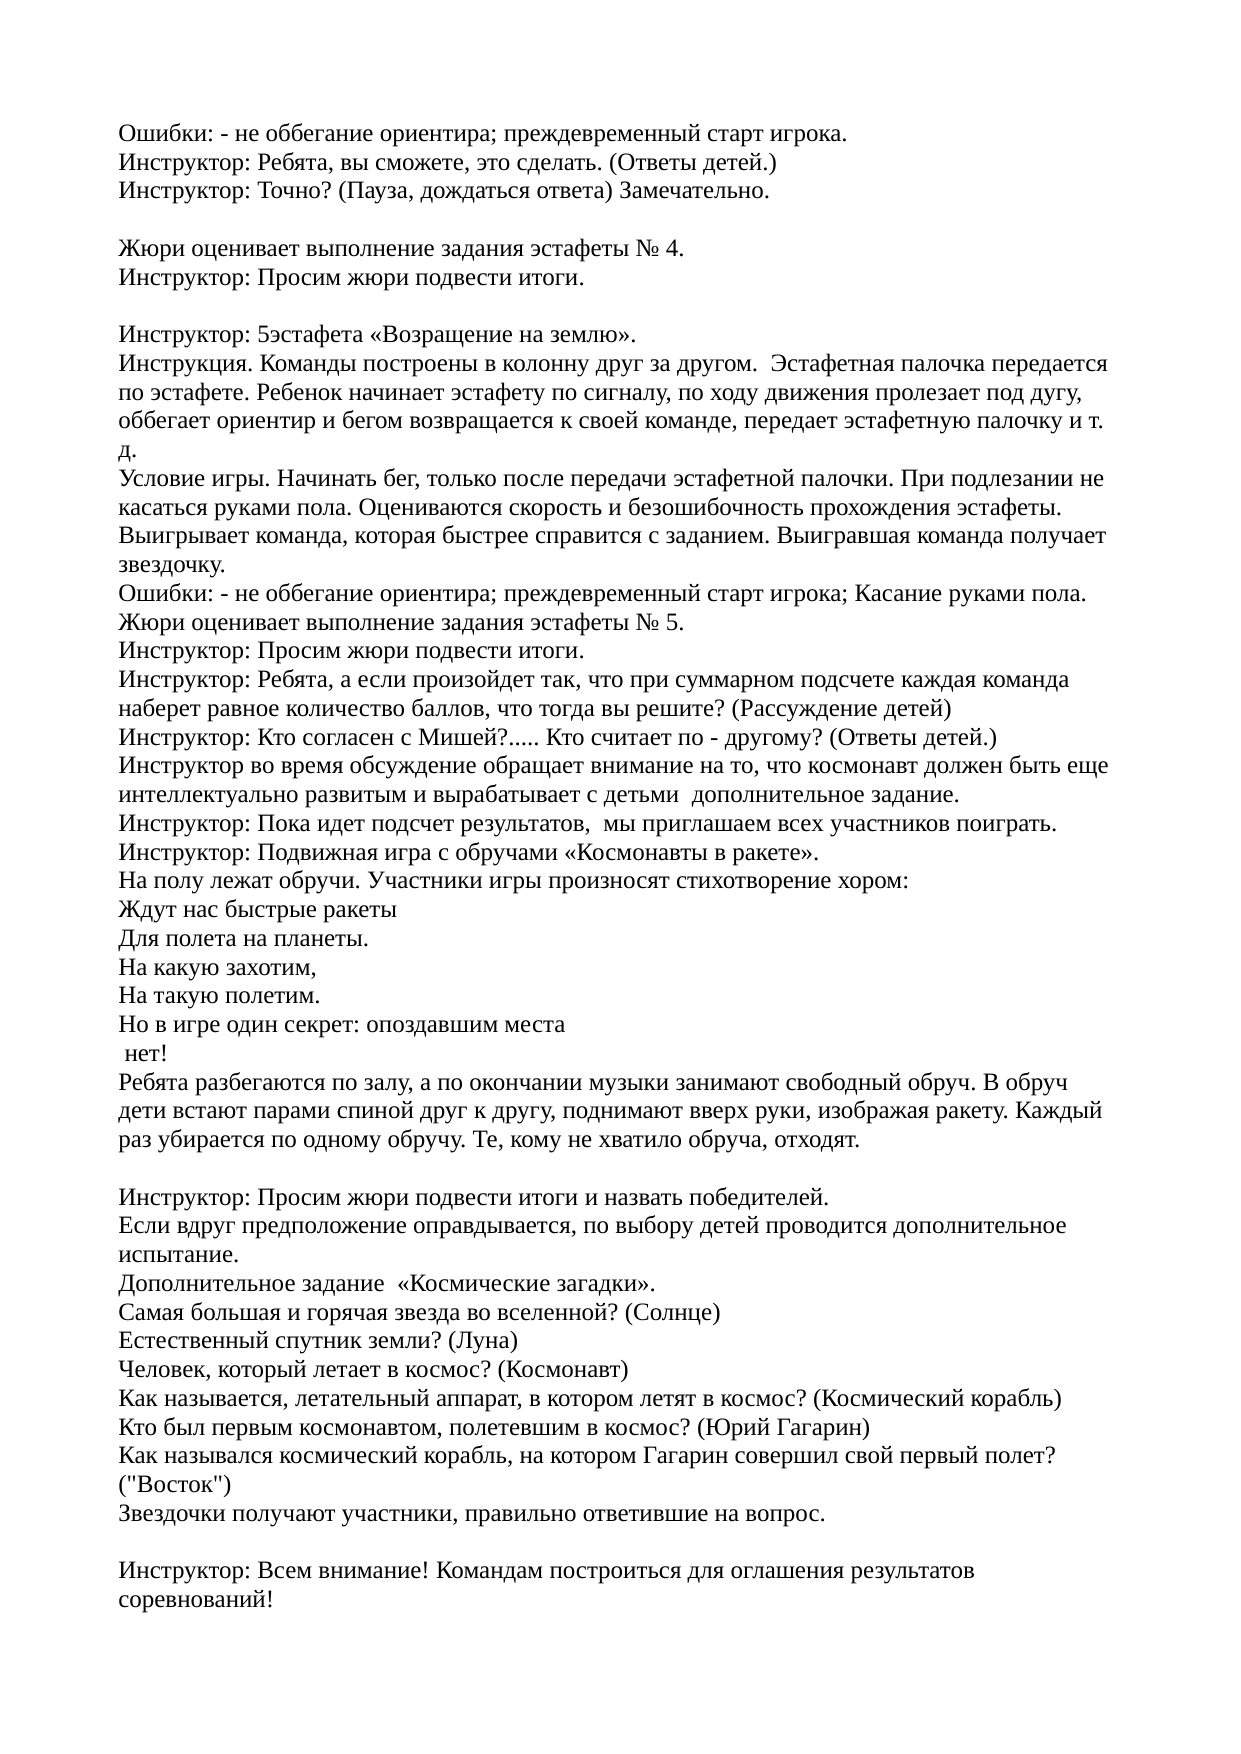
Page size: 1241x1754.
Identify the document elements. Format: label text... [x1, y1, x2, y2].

text нет! Ребята разбегаются по залу, а по окончании музыки занимают свободный обруч. В обруч дети встают парами спиной друг к другу, поднимают вверх руки, изображая ракету. Каждый раз убирается по одному обручу. Те, кому не хватило обруча, отходят. Инструктор: Просим жюри подвести итоги и назвать победителей. Если вдруг предположение оправдывается, по выбору детей проводится дополнительное испытание. Дополнительное задание «Космические загадки». Самая большая и горячая звезда во вселенной? (Солнце) Естественный спутник земли? (Луна) Человек, который летает в космос? (Космонавт) Как называется, летательный аппарат, в котором летят в космос? (Космический корабль) Кто был первым космонавтом, полетевшим в космос? (Юрий Гагарин) Как назывался космический корабль, на котором Гагарин совершил свой первый полет? ("Восток") Звездочки получают участники, правильно ответившие на вопрос. Инструктор: Всем внимание! Командам построиться для оглашения результатов соревнований! [118, 1038, 1122, 1613]
text Ошибки: - не оббегание ориентира; преждевременный старт игрока. Инструктор: Ребята, вы сможете, это сделать. (Ответы детей.) Инструктор: Точно? (Пауза, дождаться ответа) Замечательно. Жюри оценивает выполнение задания эстафеты № 4. Инструктор: Просим жюри подвести итоги. Инструктор: 5эстафета «Возращение на землю». Инструкция. Команды построены в колонну друг за другом. Эстафетная палочка передается по эстафете. Ребенок начинает эстафету по сигналу, по ходу движения пролезает под дугу, оббегает ориентир и бегом возвращается к своей команде, передает эстафетную палочку и т. д. Условие игры. Начинать бег, только после передачи эстафетной палочки. При подлезании не касаться руками пола. Оцениваются скорость и безошибочность прохождения эстафеты. Выигрывает команда, которая быстрее справится с заданием. Выигравшая команда получает звездочку. Ошибки: - не оббегание ориентира; преждевременный старт игрока; Касание руками пола. Жюри оценивает выполнение задания эстафеты № 5. Инструктор: Просим жюри подвести итоги. Инструктор: Ребята, а если произойдет так, что при суммарном подсчете каждая команда наберет равное количество баллов, что тогда вы решите? (Рассуждение детей) Инструктор: Кто согласен с Мишей?..... Кто считает по - другому? (Ответы детей.) Инструктор во время обсуждение обращает внимание на то, что космонавт должен быть еще интеллектуально развитым и вырабатывает с детьми дополнительное задание. Инструктор: Пока идет подсчет результатов, мы приглашаем всех участников поиграть. Инструктор: Подвижная игра с обручами «Космонавты в ракете». На полу лежат обручи. Участники игры произносят стихотворение хором: Ждут нас быстрые ракеты Для полета на планеты. На какую захотим, На такую полетим. Но в игре один секрет: опоздавшим места [118, 118, 1122, 1038]
